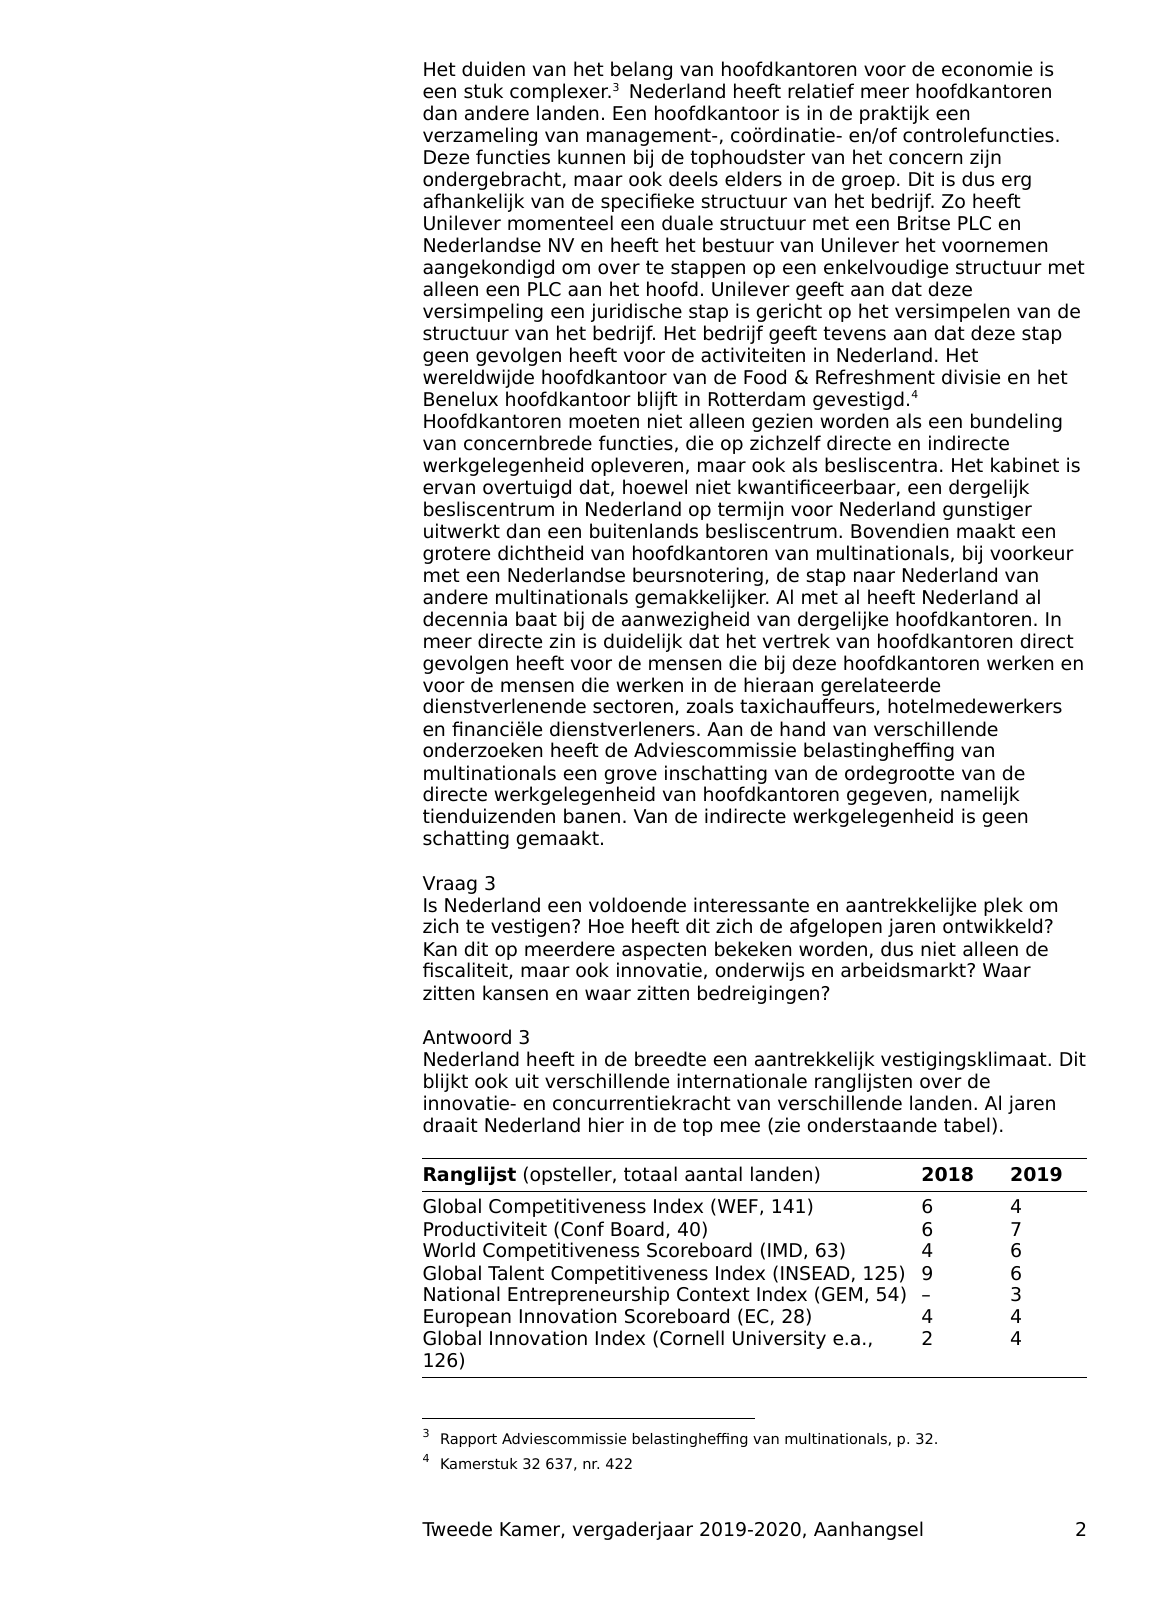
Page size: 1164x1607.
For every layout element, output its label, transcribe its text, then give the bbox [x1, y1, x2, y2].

table_cell 9 [915, 1263, 1004, 1284]
table_cell Global Innovation Index (Cornell University e.a., 126) [422, 1328, 915, 1377]
table_cell 6 [915, 1192, 1004, 1218]
table_cell Productiviteit (Conf Board, 40) [422, 1219, 915, 1240]
table_cell 4 [915, 1240, 1004, 1262]
table_cell 6 [915, 1219, 1004, 1240]
text Hoofdkantoren moeten niet alleen gezien worden als een bundeling van concernbrede functies, die op zichzelf directe en indirecte werkgelegenheid opleveren, maar ook als besliscentra. Het kabinet is ervan overtuigd dat, hoewel niet kwantificeerbaar, een dergelijk besliscentrum in Nederland op termijn voor Nederland gunstiger uitwerkt dan een buitenlands besliscentrum. Bovendien maakt een grotere dichtheid van hoofdkantoren van multinationals, bij voorkeur met een Nederlandse beursnotering, de stap naar Nederland van andere multinationals gemakkelijker. Al met al heeft Nederland al decennia baat bij de aanwezigheid van dergelijke hoofdkantoren. In meer directe zin is duidelijk dat het vertrek van hoofdkantoren direct gevolgen heeft voor de mensen die bij deze hoofdkantoren werken en voor de mensen die werken in de hieraan gerelateerde dienstverlenende sectoren, zoals taxichauffeurs, hotelmedewerkers en financiële dienstverleners. Aan de hand van verschillende onderzoeken heeft de Adviescommissie belastingheffing van multinationals een grove inschatting van de ordegrootte van de directe werkgelegenheid van hoofdkantoren gegeven, namelijk tienduizenden banen. Van de indirecte werkgelegenheid is geen schatting gemaakt. [422, 411, 1087, 850]
table_cell European Innovation Scoreboard (EC, 28) [422, 1306, 915, 1328]
table_cell 4 [1004, 1192, 1087, 1218]
text Het duiden van het belang van hoofdkantoren voor de economie is een stuk complexer. Nederland heeft relatief meer hoofdkantoren dan andere landen. Een hoofdkantoor is in de praktijk een verzameling van management-, coördinatie- en/of controlefuncties. Deze functies kunnen bij de tophoudster van het concern zijn ondergebracht, maar ook deels elders in de groep. Dit is dus erg afhankelijk van de specifieke structuur van het bedrijf. Zo heeft Unilever momenteel een duale structuur met een Britse PLC en Nederlandse NV en heeft het bestuur van Unilever het voornemen aangekondigd om over te stappen op een enkelvoudige structuur met alleen een PLC aan het hoofd. Unilever geeft aan dat deze versimpeling een juridische stap is gericht op het versimpelen van de structuur van het bedrijf. Het bedrijf geeft tevens aan dat deze stap geen gevolgen heeft voor de activiteiten in Nederland. Het wereldwijde hoofdkantoor van de Food & Refreshment divisie en het Benelux hoofdkantoor blijft in Rotterdam gevestigd. [422, 59, 1087, 411]
text Kamerstuk 32 637, nr. 422 [422, 1452, 1087, 1474]
table_cell 7 [1004, 1219, 1087, 1240]
table_cell 6 [1004, 1240, 1087, 1262]
table_header Ranglijst (opsteller, totaal aantal landen) [422, 1159, 915, 1191]
text Antwoord 3 [422, 1027, 1087, 1048]
table_cell 4 [1004, 1328, 1087, 1377]
table_cell National Entrepreneurship Context Index (GEM, 54) [422, 1284, 915, 1306]
text Vraag 3 [422, 872, 1087, 894]
text Rapport Adviescommissie belastingheffing van multinationals, p. 32. [422, 1427, 1087, 1449]
table_cell 4 [1004, 1306, 1087, 1328]
table_cell Global Competitiveness Index (WEF, 141) [422, 1192, 915, 1218]
table_cell 2 [915, 1328, 1004, 1377]
table_cell 3 [1004, 1284, 1087, 1306]
text Nederland heeft in de breedte een aantrekkelijk vestigingsklimaat. Dit blijkt ook uit verschillende internationale ranglijsten over de innovatie- en concurrentiekracht van verschillende landen. Al jaren draait Nederland hier in de top mee (zie onderstaande tabel). [422, 1048, 1087, 1136]
table_header 2019 [1004, 1159, 1087, 1191]
table_cell 4 [915, 1306, 1004, 1328]
table_header 2018 [915, 1159, 1004, 1191]
table_cell – [915, 1284, 1004, 1306]
table_cell 6 [1004, 1263, 1087, 1284]
table_cell World Competitiveness Scoreboard (IMD, 63) [422, 1240, 915, 1262]
table_cell Global Talent Competitiveness Index (INSEAD, 125) [422, 1263, 915, 1284]
text Is Nederland een voldoende interessante en aantrekkelijke plek om zich te vestigen? Hoe heeft dit zich de afgelopen jaren ontwikkeld? Kan dit op meerdere aspecten bekeken worden, dus niet alleen de fiscaliteit, maar ook innovatie, onderwijs en arbeidsmarkt? Waar zitten kansen en waar zitten bedreigingen? [422, 894, 1087, 1004]
